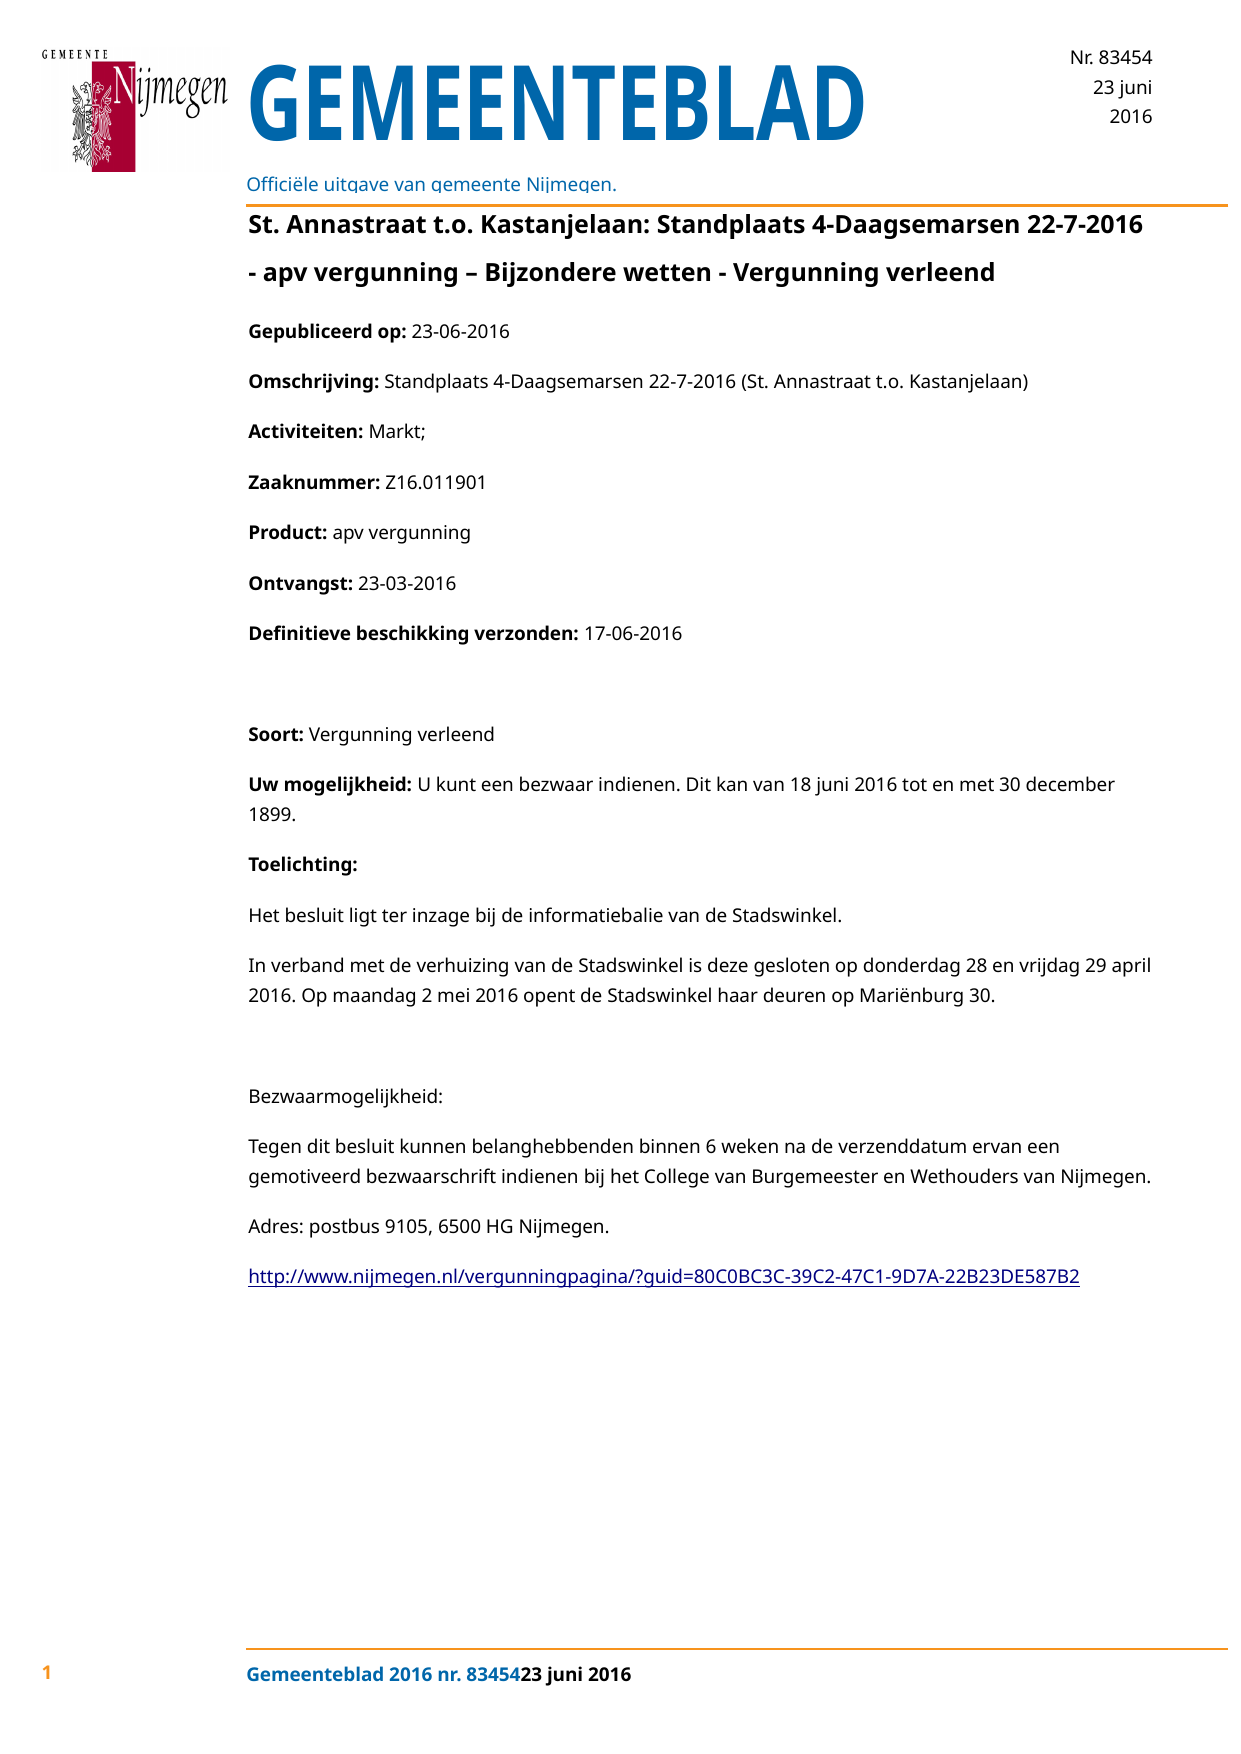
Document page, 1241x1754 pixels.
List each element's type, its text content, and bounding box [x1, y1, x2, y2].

text Activiteiten: Markt; [248, 419, 1152, 444]
text In verband met de verhuizing van de Stadswinkel is deze gesloten op donderdag 28 en vrijdag 29 april 2016. Op maandag 2 mei 2016 opent de Stadswinkel haar deuren op Mariënburg 30. [248, 952, 1152, 1008]
text Adres: postbus 9105, 6500 HG Nijmegen. [248, 1213, 1152, 1239]
text Het besluit ligt ter inzage bij de informatiebalie van de Stadswinkel. [248, 902, 1152, 928]
picture [41, 47, 231, 172]
text Gepubliceerd op: 23-06-2016 [248, 318, 1152, 344]
text Uw mogelijkheid: U kunt een bezwaar indienen. Dit kan van 18 juni 2016 tot en met 30 december 1899. [248, 772, 1152, 827]
text Bezwaarmogelijkheid: [248, 1083, 1152, 1109]
text St. Annastraat t.o. Kastanjelaan: Standplaats 4-Daagsemarsen 22-7-2016 - apv vergunning – Bijzondere wetten - Vergunning verleend [248, 207, 1152, 288]
text Soort: Vergunning verleend [248, 721, 1152, 747]
text Omschrijving: Standplaats 4-Daagsemarsen 22-7-2016 (St. Annastraat t.o. Kastanjelaan) [248, 368, 1152, 394]
text Zaaknummer: Z16.011901 [248, 469, 1152, 495]
text Definitieve beschikking verzonden: 17-06-2016 [248, 620, 1152, 646]
text Tegen dit besluit kunnen belanghebbenden binnen 6 weken na de verzenddatum ervan een gemotiveerd bezwaarschrift indienen bij het College van Burgemeester en Wethouders van Nijmegen. [248, 1133, 1152, 1189]
text http://www.nijmegen.nl/vergunningpagina/?guid=80C0BC3C-39C2-47C1-9D7A-22B23DE587B2 [248, 1264, 1152, 1289]
text Toelichting: [248, 852, 1152, 877]
text Ontvangst: 23-03-2016 [248, 570, 1152, 596]
text Product: apv vergunning [248, 519, 1152, 545]
